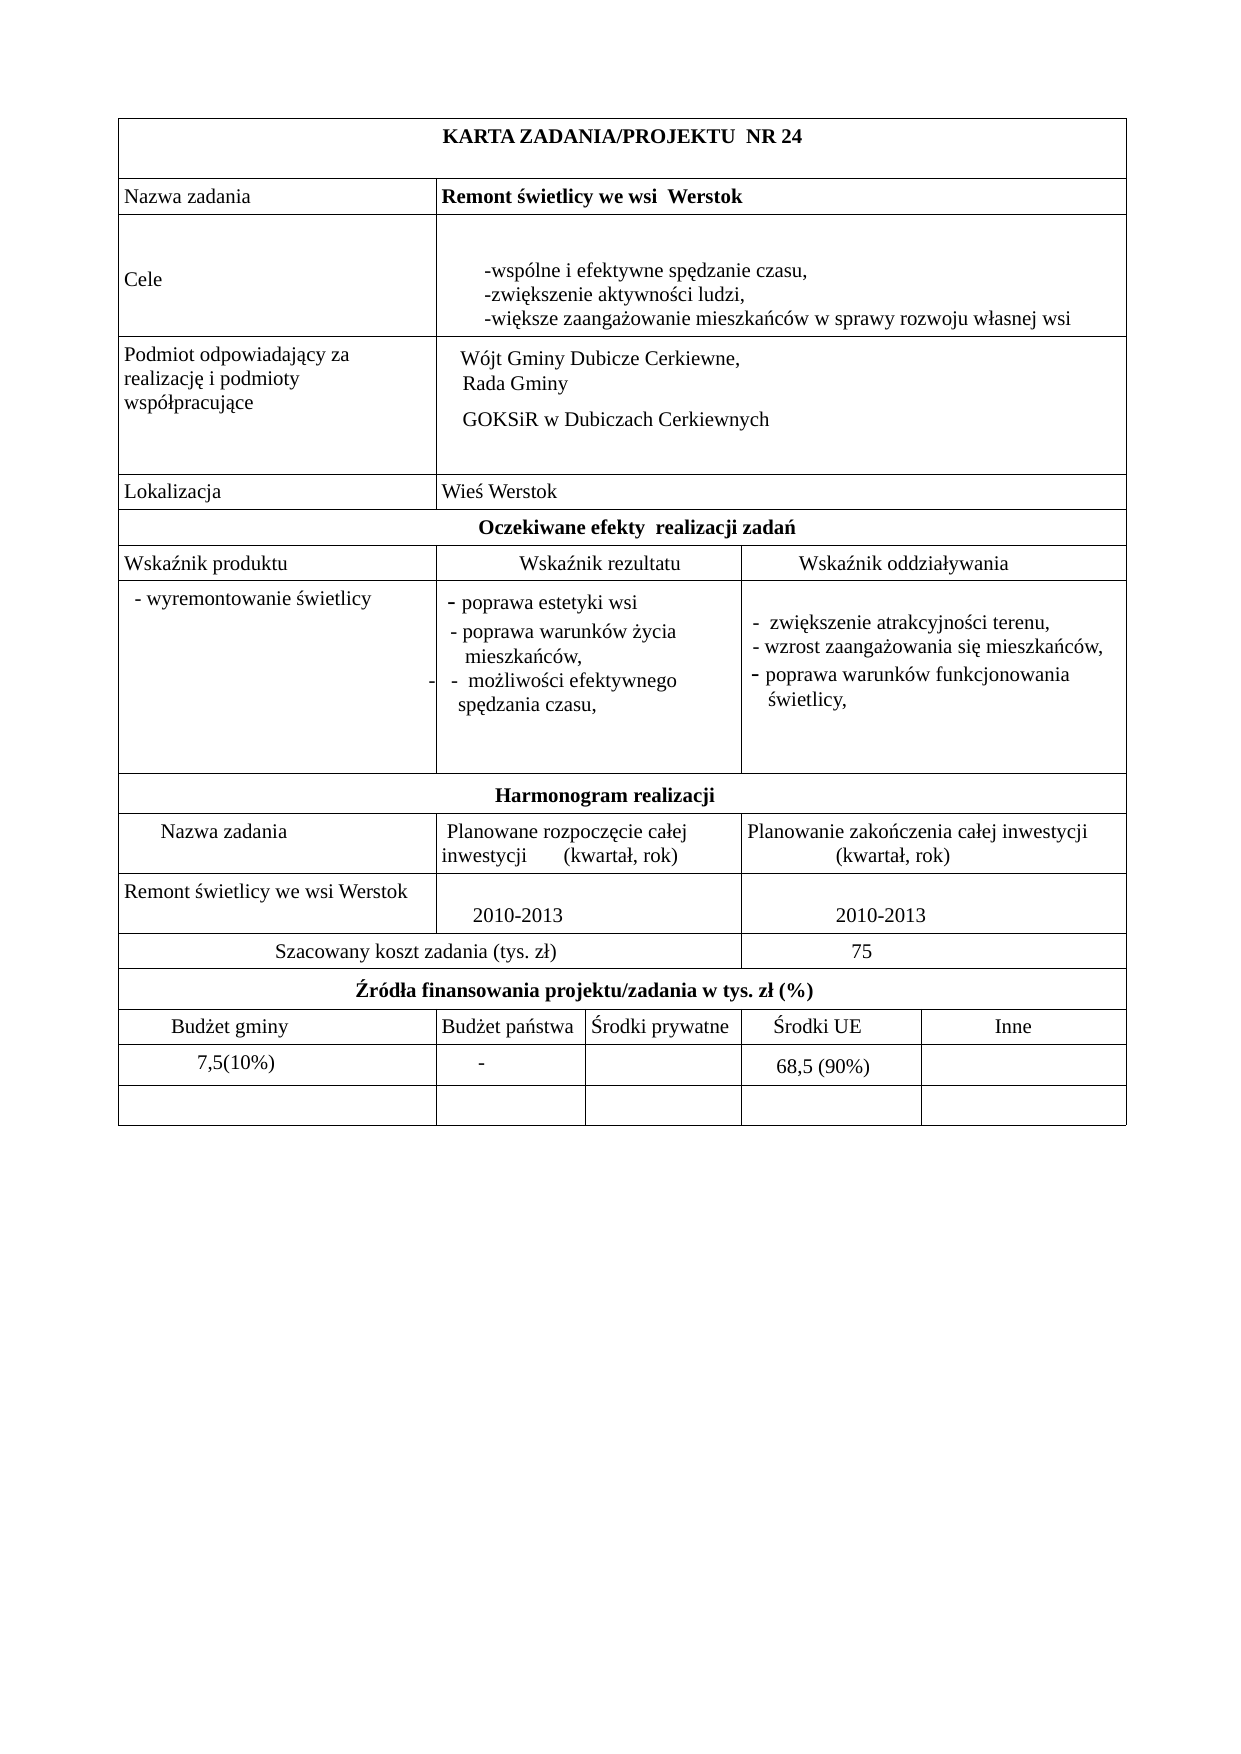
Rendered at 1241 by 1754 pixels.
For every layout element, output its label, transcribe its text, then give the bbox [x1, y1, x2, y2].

table_cell Wskaźnik rezultatu [437, 546, 741, 580]
table_cell Budżet gminy [119, 1010, 436, 1044]
table_cell Szacowany koszt zadania (tys. zł) [119, 934, 741, 968]
table_cell Nazwa zadania [119, 814, 436, 873]
table_cell 75 [742, 934, 1126, 968]
table_cell Inne [922, 1010, 1126, 1044]
table_cell 7,5(10%) [119, 1045, 436, 1084]
table_cell Podmiot odpowiadający za realizację i podmioty współpracujące [119, 337, 436, 473]
table_cell - zwiększenie atrakcyjności terenu, - wzrost zaangażowania się mieszkańców, - poprawa warunków funkcjonowania świetlicy, [742, 581, 1126, 773]
table_cell [922, 1045, 1126, 1084]
table_cell Cele [119, 215, 436, 336]
table_cell Nazwa zadania [119, 179, 436, 213]
table_header KARTA ZADANIA/PROJEKTU NR 24 [119, 119, 1126, 178]
table_cell Wieś Werstok [437, 475, 1126, 509]
table_cell [437, 1086, 585, 1125]
table_cell 68,5 (90%) [742, 1045, 921, 1084]
table_cell [119, 1086, 436, 1125]
table_cell Oczekiwane efekty realizacji zadań [119, 510, 1126, 545]
table_cell Środki UE [742, 1010, 921, 1044]
table_cell - wyremontowanie świetlicy [119, 581, 436, 773]
table_cell Wskaźnik produktu [119, 546, 436, 580]
table_cell [586, 1086, 741, 1125]
table_cell Remont świetlicy we wsi Werstok [437, 179, 1126, 213]
table_cell Planowane rozpoczęcie całej inwestycji (kwartał, rok) [437, 814, 741, 873]
table_cell 2010-2013 [437, 874, 741, 933]
table_cell - poprawa estetyki wsi - poprawa warunków życia mieszkańców, - - możliwości efektywnego spędzania czasu, [437, 581, 741, 773]
table_cell -wspólne i efektywne spędzanie czasu, -zwiększenie aktywności ludzi, -większe zaangażowanie mieszkańców w sprawy rozwoju własnej wsi [437, 215, 1126, 336]
table_cell Wskaźnik oddziaływania [742, 546, 1126, 580]
table_cell - [437, 1045, 585, 1084]
table_cell Harmonogram realizacji [119, 774, 1126, 813]
table_cell Lokalizacja [119, 475, 436, 509]
table_cell [586, 1045, 741, 1084]
table_cell Remont świetlicy we wsi Werstok [119, 874, 436, 933]
table_cell Planowanie zakończenia całej inwestycji (kwartał, rok) [742, 814, 1126, 873]
table_cell Źródła finansowania projektu/zadania w tys. zł (%) [119, 969, 1126, 1009]
table_cell Środki prywatne [586, 1010, 741, 1044]
table_cell [922, 1086, 1126, 1125]
table_cell [742, 1086, 921, 1125]
table_cell 2010-2013 [742, 874, 1126, 933]
table_cell Budżet państwa [437, 1010, 585, 1044]
table_cell Wójt Gminy Dubicze Cerkiewne, Rada Gminy GOKSiR w Dubiczach Cerkiewnych [437, 337, 1126, 473]
